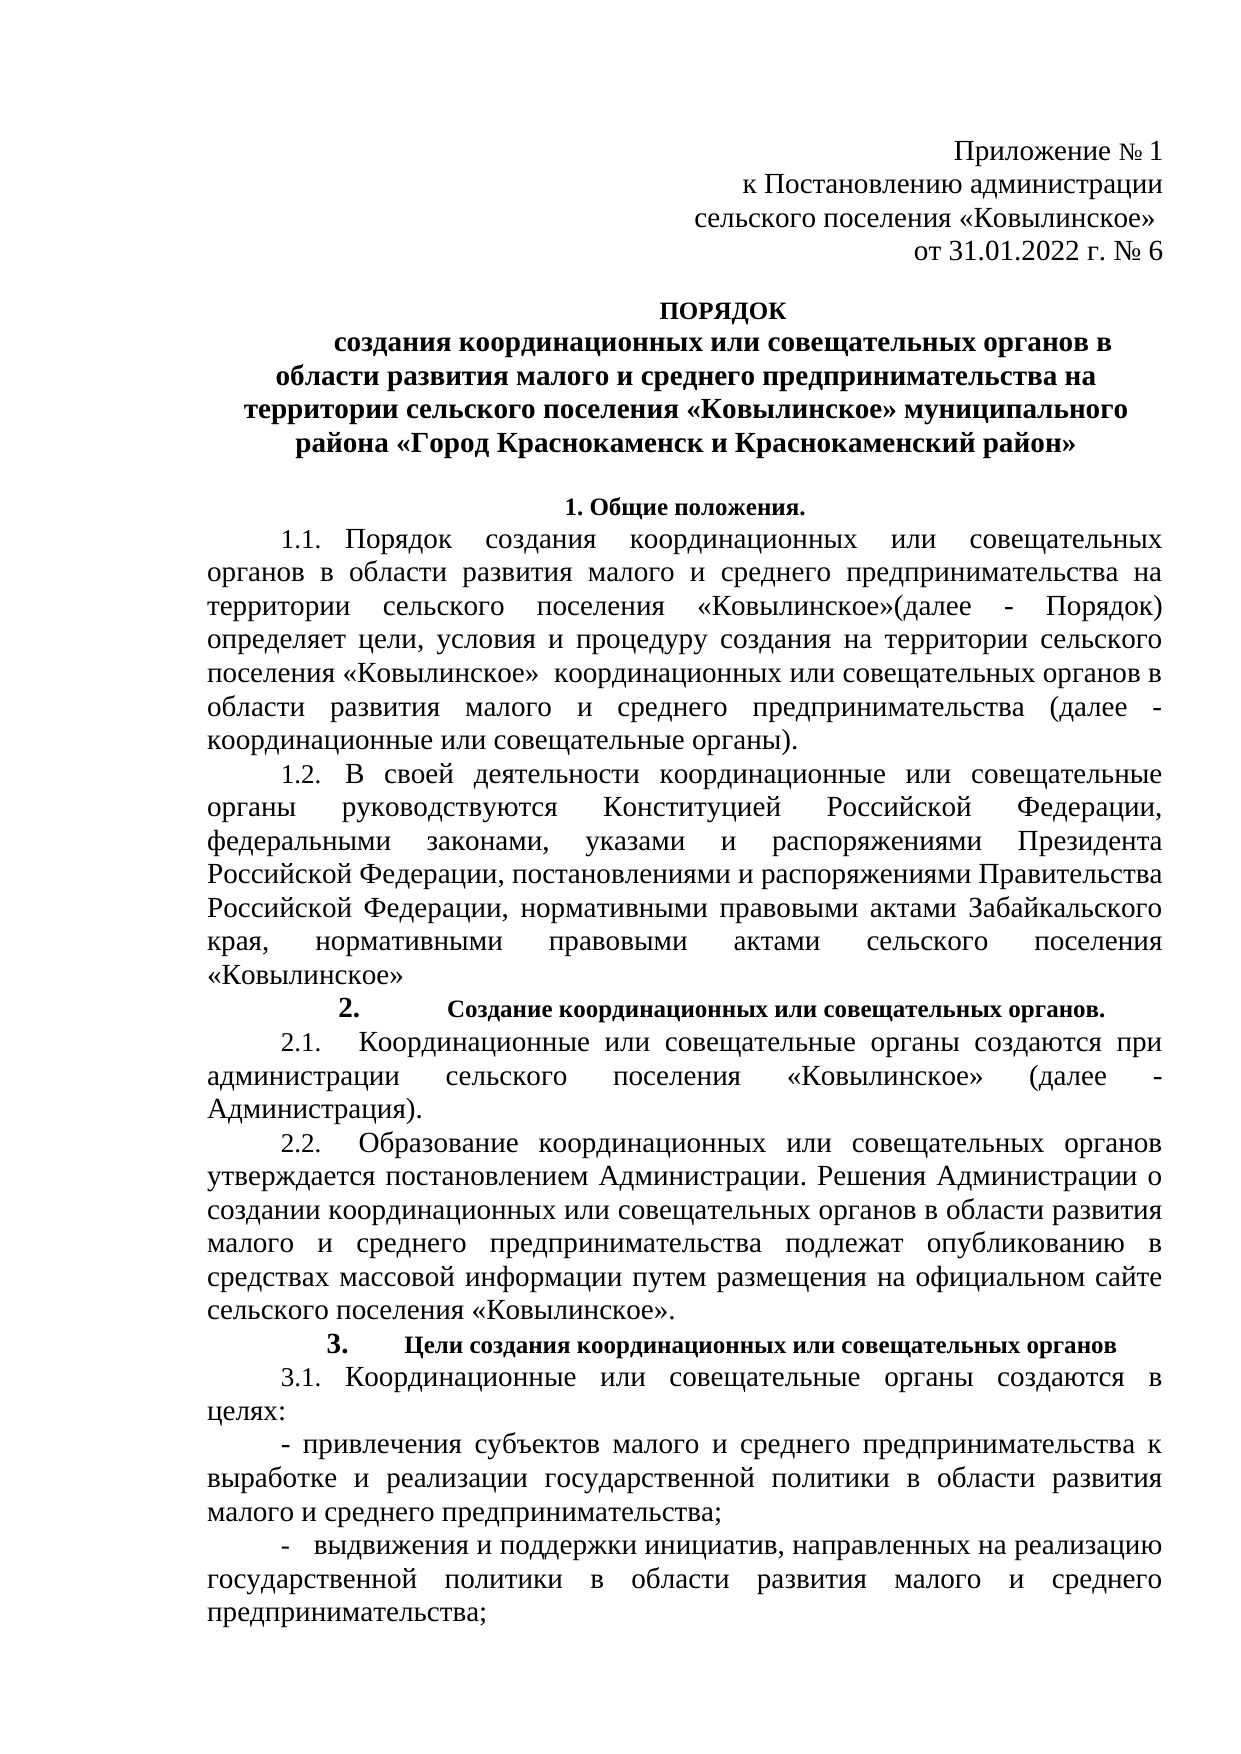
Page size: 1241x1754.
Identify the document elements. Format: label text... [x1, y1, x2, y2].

list выдвижения и поддержки инициатив, направленных на реализацию государственной политики в области развития малого и среднего предпринимательства; [207, 1527, 1163, 1628]
text сельского поселения «Ковылинское» [207, 200, 1163, 233]
list Образование координационных или совещательных органов утверждается постановлением Администрации. Решения Администрации о создании координационных или совещательных органов в области развития малого и среднего предпринимательства подлежат опубликованию в средствах массовой информации путем размещения на официальном сайте сельского поселения «Ковылинское». [207, 1125, 1163, 1326]
list Координационные или совещательные органы создаются при администрации сельского поселения «Ковылинское» (далее - Администрация). [207, 1024, 1163, 1125]
text - привлечения субъектов малого и среднего предпринимательства к выработке и реализации государственной политики в области развития малого и среднего предпринимательства; [207, 1427, 1163, 1527]
subtitle Цели создания координационных или совещательных органов [207, 1326, 1163, 1359]
text Приложение № 1 [784, 133, 1163, 166]
text от 31.01.2022 г. № 6 [784, 233, 1163, 267]
text создания координационных или совещательных органов в области развития малого и среднего предпринимательства на территории сельского поселения «Ковылинское» муниципального района «Город Краснокаменск и Краснокаменский район» [209, 324, 1163, 459]
subtitle Создание координационных или совещательных органов. [207, 991, 1163, 1024]
list Координационные или совещательные органы создаются в целях: [207, 1359, 1163, 1427]
subtitle ПОРЯДОК [209, 296, 1163, 324]
subtitle 1. Общие положения. [207, 492, 1163, 521]
list Порядок создания координационных или совещательных органов в области развития малого и среднего предпринимательства на территории сельского поселения «Ковылинское»(далее - Порядок) определяет цели, условия и процедуру создания на территории сельского поселения «Ковылинское» координационных или совещательных органов в области развития малого и среднего предпринимательства (далее - координационные или совещательные органы). [207, 521, 1163, 756]
text к Постановлению администрации [207, 166, 1163, 200]
list В своей деятельности координационные или совещательные органы руководствуются Конституцией Российской Федерации, федеральными законами, указами и распоряжениями Президента Российской Федерации, постановлениями и распоряжениями Правительства Российской Федерации, нормативными правовыми актами Забайкальского края, нормативными правовыми актами сельского поселения «Ковылинское» [207, 756, 1163, 991]
